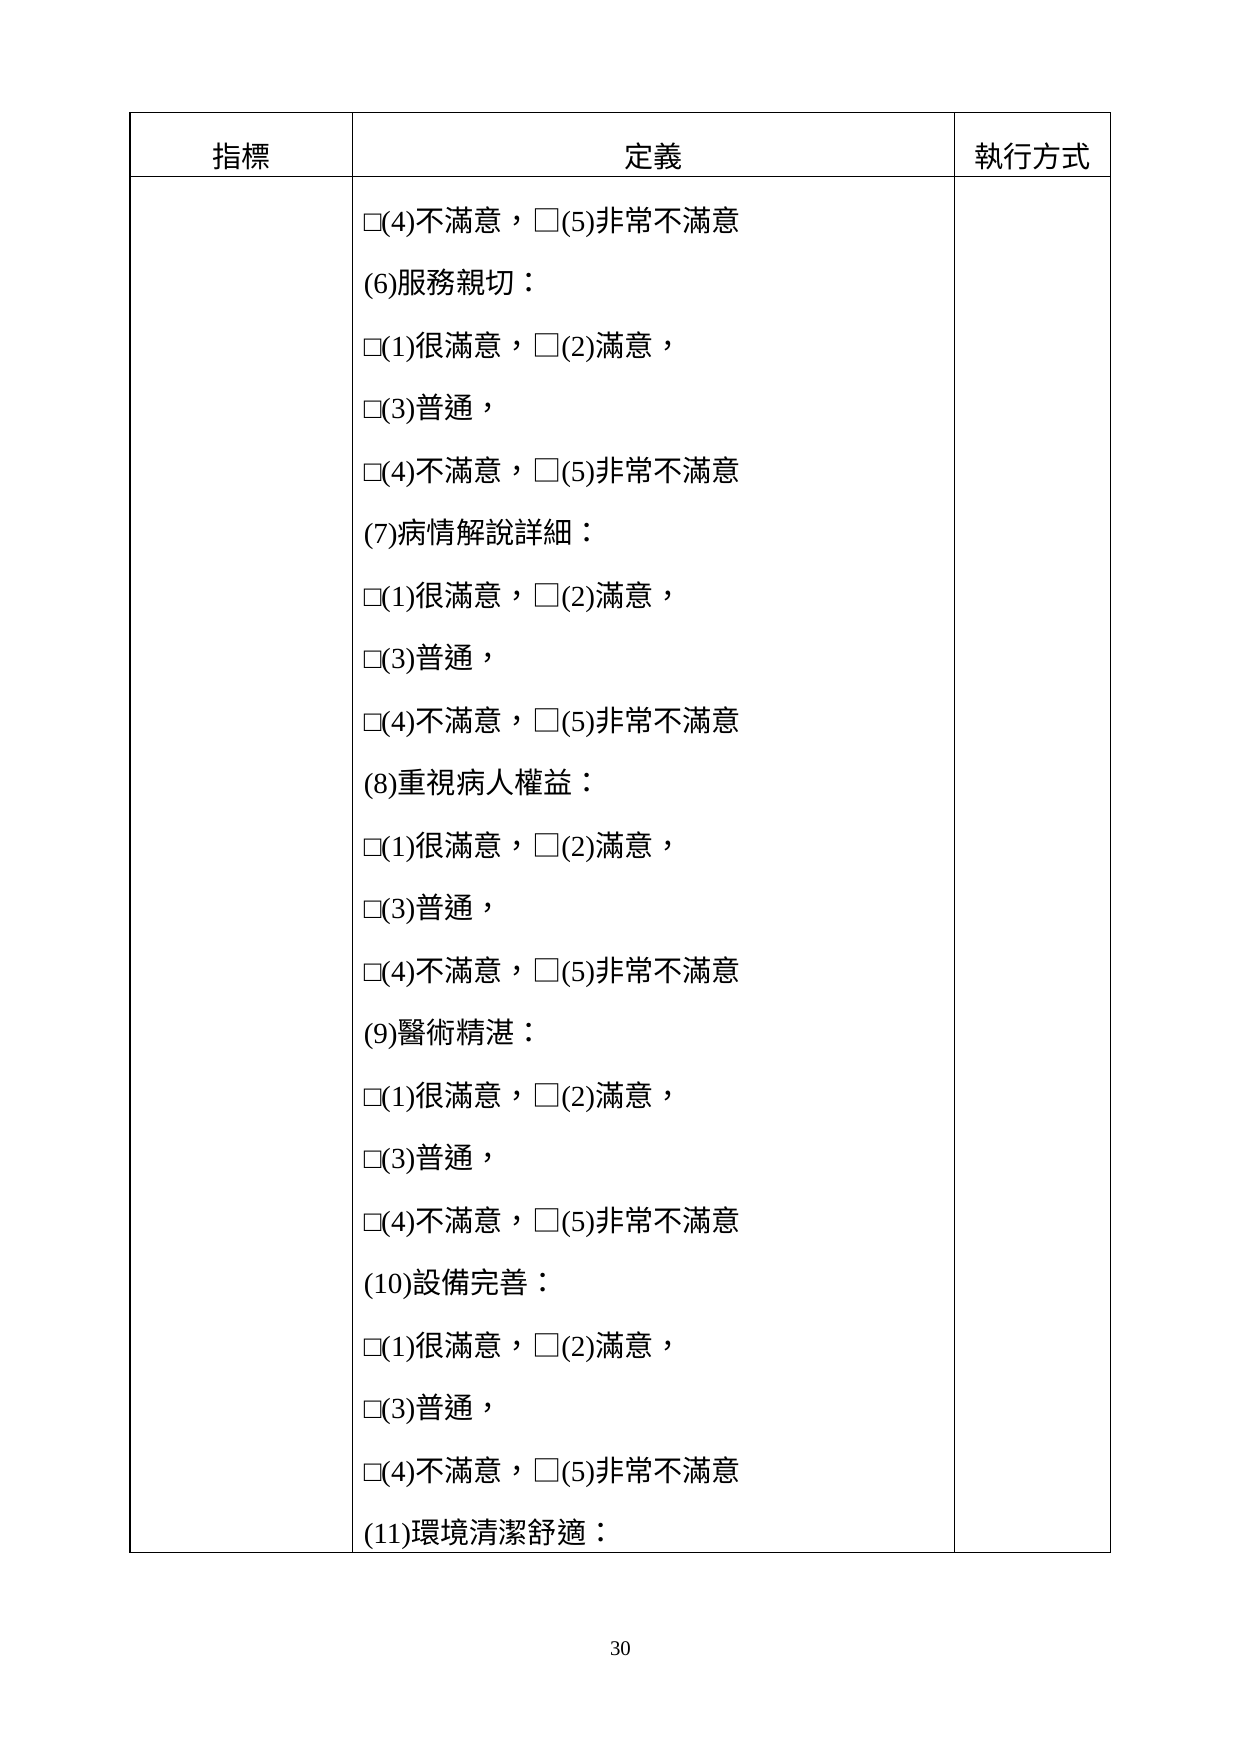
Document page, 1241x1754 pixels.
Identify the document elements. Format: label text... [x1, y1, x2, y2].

table_cell □(4)不滿意，□(5)非常不滿意 (6)服務親切： □(1)很滿意，□(2)滿意， □(3)普通， □(4)不滿意，□(5)非常不滿意 (7)病情解說詳細： □(1)很滿意，□(2)滿意， □(3)普通， □(4)不滿意，□(5)非常不滿意 (8)重視病人權益： □(1)很滿意，□(2)滿意， □(3)普通， □(4)不滿意，□(5)非常不滿意 (9)醫術精湛： □(1)很滿意，□(2)滿意， □(3)普通， □(4)不滿意，□(5)非常不滿意 (10)設備完善： □(1)很滿意，□(2)滿意， □(3)普通， □(4)不滿意，□(5)非常不滿意 (11)環境清潔舒適： [353, 177, 954, 1552]
table_header 指標 [131, 113, 352, 176]
table_cell [955, 177, 1110, 1552]
table_header 執行方式 [955, 113, 1110, 176]
table_cell [131, 177, 352, 1552]
table_header 定義 [353, 113, 954, 176]
